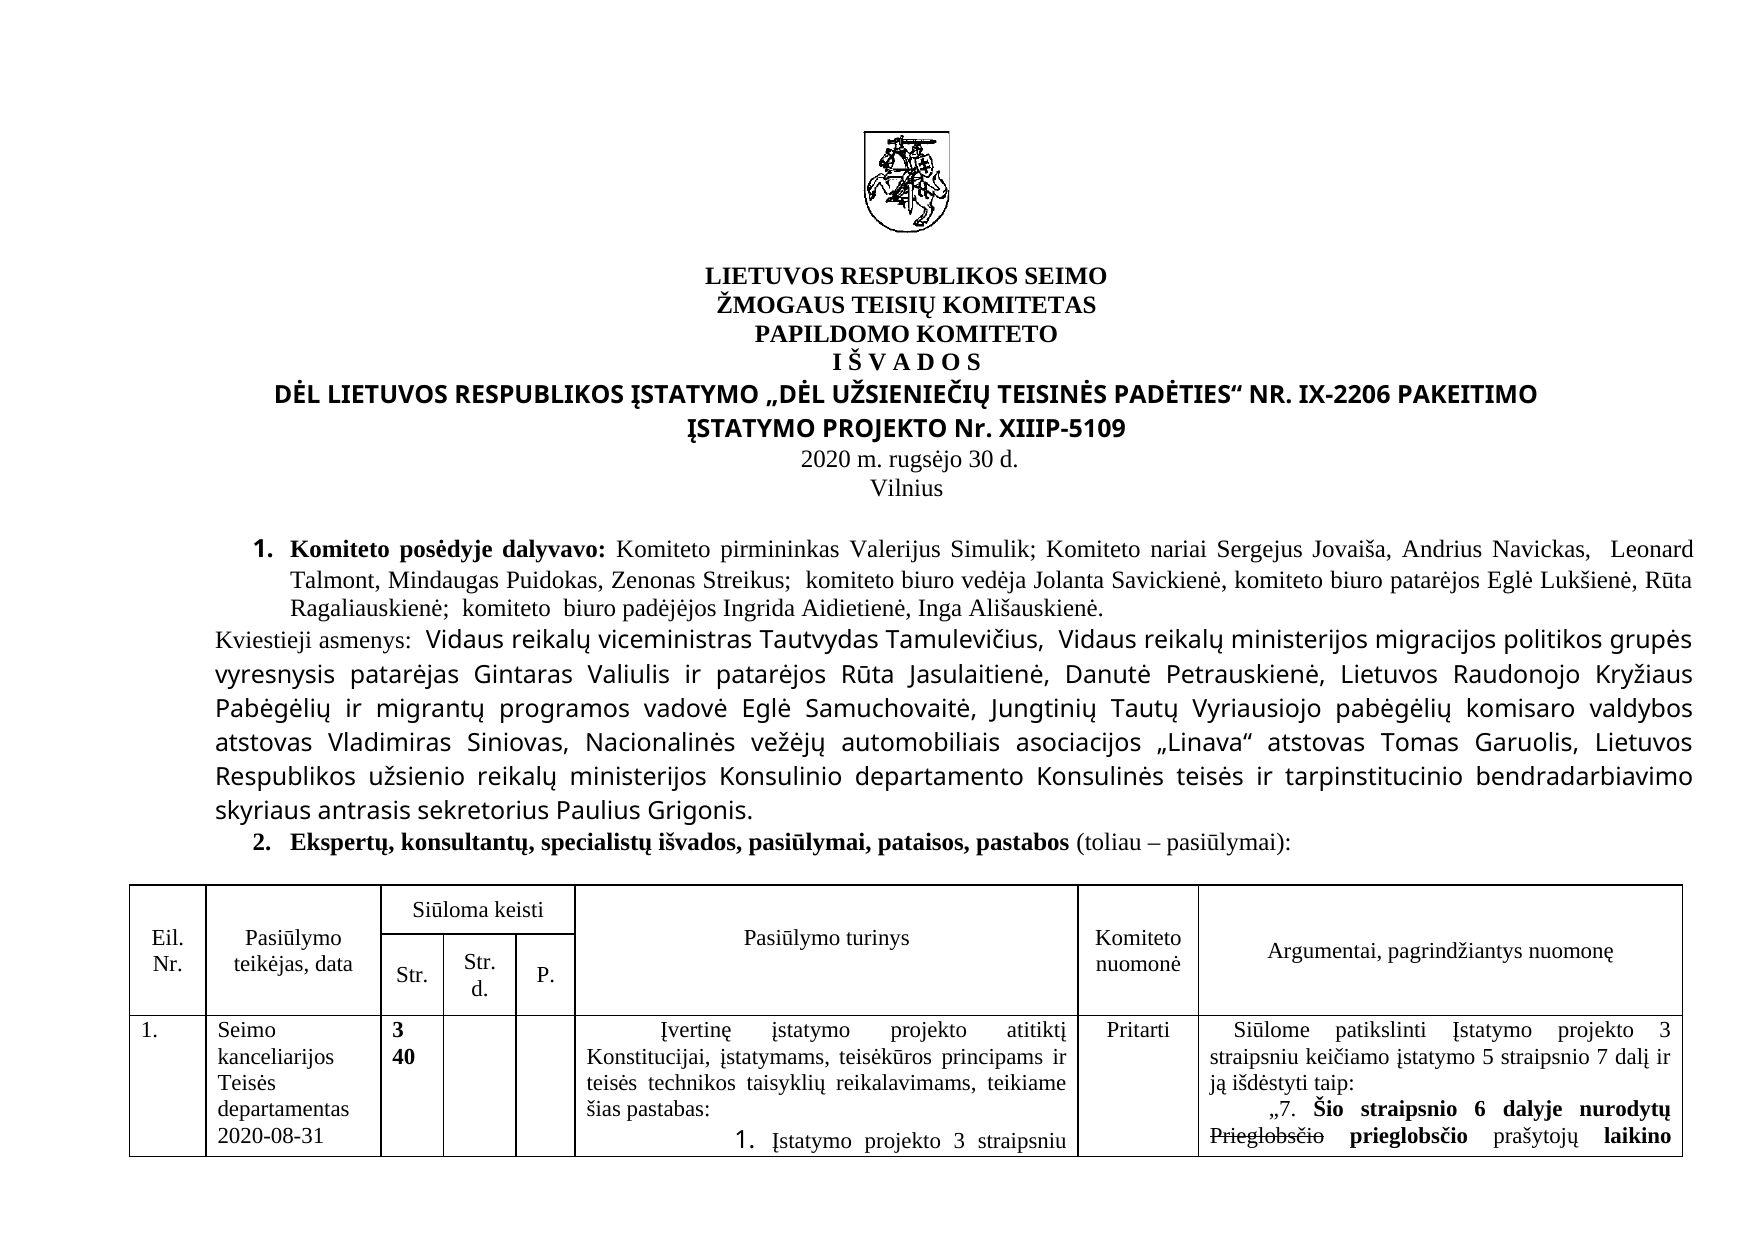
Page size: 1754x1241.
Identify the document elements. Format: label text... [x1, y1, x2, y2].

list Ekspertų, konsultantų, specialistų išvados, pasiūlymai, pataisos, pastabos (toliau – pasiūlymai): [177, 827, 1694, 855]
table_cell Įvertinę įstatymo projekto atitiktį Konstitucijai, įstatymams, teisėkūros principams ir teisės technikos taisyklių reikalavimams, teikiame šias pastabas: Įstatymo projekto 3 straipsniu [576, 1016, 1077, 1156]
table_cell 1. [130, 1016, 205, 1156]
table_cell [444, 1016, 515, 1156]
list Komiteto posėdyje dalyvavo: Komiteto pirmininkas Valerijus Simulik; Komiteto nariai Sergejus Jovaiša, Andrius Navickas, Leonard Talmont, Mindaugas Puidokas, Zenonas Streikus; komiteto biuro vedėja Jolanta Savickienė, komiteto biuro patarėjos Eglė Lukšienė, Rūta Ragaliauskienė; komiteto biuro padėjėjos Ingrida Aidietienė, Inga Ališauskienė. [252, 531, 1694, 622]
subtitle PAPILDOMO KOMITETO [118, 319, 1694, 347]
table_cell Str. d. [444, 935, 515, 1015]
table_header Argumentai, pagrindžiantys nuomonę [1199, 886, 1682, 1015]
table_cell Pritarti [1079, 1016, 1198, 1156]
table_cell [517, 1016, 574, 1156]
table_header Siūloma keisti [382, 886, 574, 933]
table_cell 3 40 [382, 1016, 443, 1156]
text LIETUVOS RESPUBLIKOS SEIMO [118, 261, 1694, 290]
text žmogaus teisių komitetas [118, 290, 1694, 319]
table_header Pasiūlymo teikėjas, data [207, 886, 380, 1015]
text DĖL LIETUVOS RESPUBLIKOS ĮSTATYMO „DĖL UŽSIENIEČIŲ TEISINĖS PADĖTIES“ NR. IX-2206 PAKEITIMO [118, 376, 1694, 410]
table_header Komiteto nuomonė [1079, 886, 1198, 1015]
table_header Pasiūlymo turinys [576, 886, 1077, 1015]
subtitle I Š V A D O S [118, 347, 1694, 376]
table_cell Str. [382, 935, 443, 1015]
text Vilnius [118, 473, 1694, 502]
table_cell Siūlome patikslinti Įstatymo projekto 3 straipsniu keičiamo įstatymo 5 straipsnio 7 dalį ir ją išdėstyti taip: „7. Šio straipsnio 6 dalyje nurodytų Prieglobsčio prieglobsčio prašytojų laikino [1199, 1016, 1682, 1156]
table_header Eil. Nr. [130, 886, 205, 1015]
table_cell Seimo kanceliarijos Teisės departamentas 2020-08-31 [207, 1016, 380, 1156]
text ĮSTATYMO PROJEKTO Nr. XIIIP-5109 [118, 410, 1694, 444]
table_cell P. [517, 935, 574, 1015]
text 2020 m. rugsėjo 30 d. [118, 444, 1694, 473]
text Kviestieji asmenys: Vidaus reikalų viceministras Tautvydas Tamulevičius, Vidaus reikalų ministerijos migracijos politikos grupės vyresnysis patarėjas Gintaras Valiulis ir patarėjos Rūta Jasulaitienė, Danutė Petrauskienė, Lietuvos Raudonojo Kryžiaus Pabėgėlių ir migrantų programos vadovė Eglė Samuchovaitė, Jungtinių Tautų Vyriausiojo pabėgėlių komisaro valdybos atstovas Vladimiras Siniovas, Nacionalinės vežėjų automobiliais asociacijos „Linava“ atstovas Tomas Garuolis, Lietuvos Respublikos užsienio reikalų ministerijos Konsulinio departamento Konsulinės teisės ir tarpinstitucinio bendradarbiavimo skyriaus antrasis sekretorius Paulius Grigonis. [215, 622, 1694, 827]
